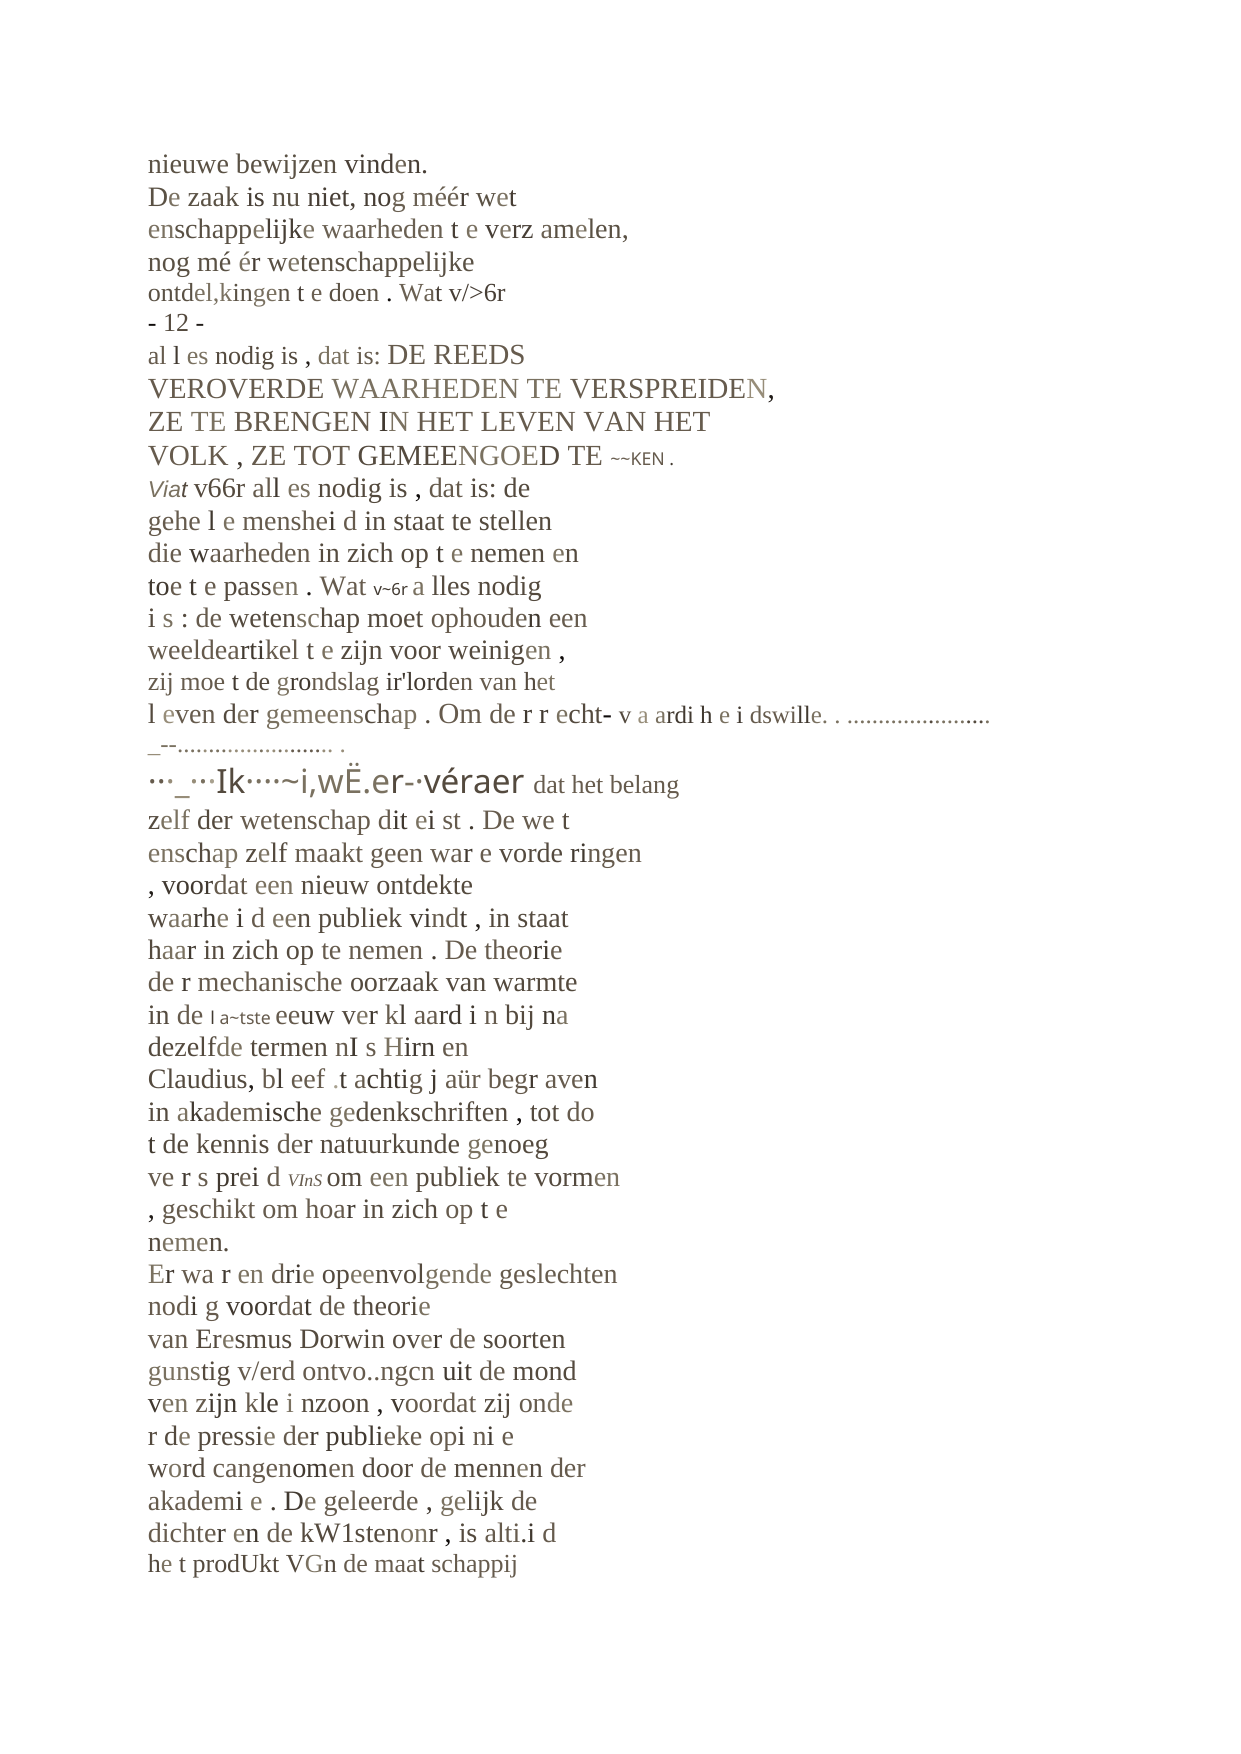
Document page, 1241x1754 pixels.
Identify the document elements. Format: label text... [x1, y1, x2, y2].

text Claudius, bl eef .t achtig j aür begr aven [148, 1063, 1093, 1095]
text weeldeartikel t e zijn voor weinigen , [148, 633, 1093, 666]
text r de pressie der publieke opi ni e [148, 1419, 1093, 1451]
text ontdel,kingen t e doen . Wat v/>6r [148, 277, 1093, 307]
text waarhe i d een publiek vindt , in staat [148, 901, 1093, 933]
text , geschikt om hoar in zich op t e [148, 1192, 1093, 1224]
text nog mé ér wetenschappelijke [148, 245, 1093, 277]
text in akademische gedenkschriften , tot do [148, 1095, 1093, 1127]
text - 12 - [148, 307, 1093, 337]
text dezelfde termen nI s Hirn en [148, 1030, 1093, 1063]
text l even der gemeenschap . Om de r r echt- v a ardi h e i dswille. . ....................... _--......................... . [148, 696, 1093, 758]
text dichter en de kW1stenonr , is alti.i d [148, 1516, 1093, 1548]
text enschappelijke waarheden t e verz amelen, [148, 212, 1093, 245]
text he t prodUkt VGn de maat schappij [148, 1548, 1093, 1578]
text ···_···Ik····~i,wË.er-·véraer dat het belang [148, 758, 1093, 803]
text ve r s prei d VInS om een publiek te vormen [148, 1160, 1093, 1192]
text nieuwe bewijzen vinden. [148, 148, 1093, 180]
text enschap zelf maakt geen war e vorde ringen [148, 836, 1093, 868]
text gunstig v/erd ontvo..ngcn uit de mond [148, 1354, 1093, 1387]
text ZE TE BRENGEN IN HET LEVEN VAN HET [148, 404, 1093, 438]
text word cangenomen door de mennen der [148, 1451, 1093, 1484]
text Er wa r en drie opeenvolgende geslechten [148, 1257, 1093, 1289]
text al l es nodig is , dat is: DE REEDS [148, 337, 1093, 371]
text i s : de wetenschap moet ophouden een [148, 601, 1093, 633]
text De zaak is nu niet, nog méér wet [148, 180, 1093, 212]
text zelf der wetenschap dit ei st . De we t [148, 803, 1093, 836]
text t de kennis der natuurkunde genoeg [148, 1127, 1093, 1160]
text van Eresmus Dorwin over de soorten [148, 1322, 1093, 1354]
text die waarheden in zich op t e nemen en [148, 536, 1093, 568]
text haar in zich op te nemen . De theorie [148, 933, 1093, 965]
text ven zijn kle i nzoon , voordat zij onde [148, 1387, 1093, 1419]
text , voordat een nieuw ontdekte [148, 868, 1093, 901]
text de r mechanische oorzaak van warmte [148, 965, 1093, 998]
text Viat v66r all es nodig is , dat is: de [148, 471, 1093, 504]
text gehe l e menshei d in staat te stellen [148, 504, 1093, 536]
text VOLK , ZE TOT GEMEENGOED TE ~~KEN . [148, 438, 1093, 471]
text zij moe t de grondslag ir'lorden van het [148, 666, 1093, 696]
text VEROVERDE WAARHEDEN TE VERSPREIDEN, [148, 371, 1093, 404]
text akademi e . De geleerde , gelijk de [148, 1484, 1093, 1516]
text in de l a~tste eeuw ver kl aard i n bij na [148, 998, 1093, 1030]
text toe t e passen . Wat v~6r a lles nodig [148, 568, 1093, 601]
text nodi g voordat de theorie [148, 1289, 1093, 1322]
text nemen. [148, 1224, 1093, 1257]
